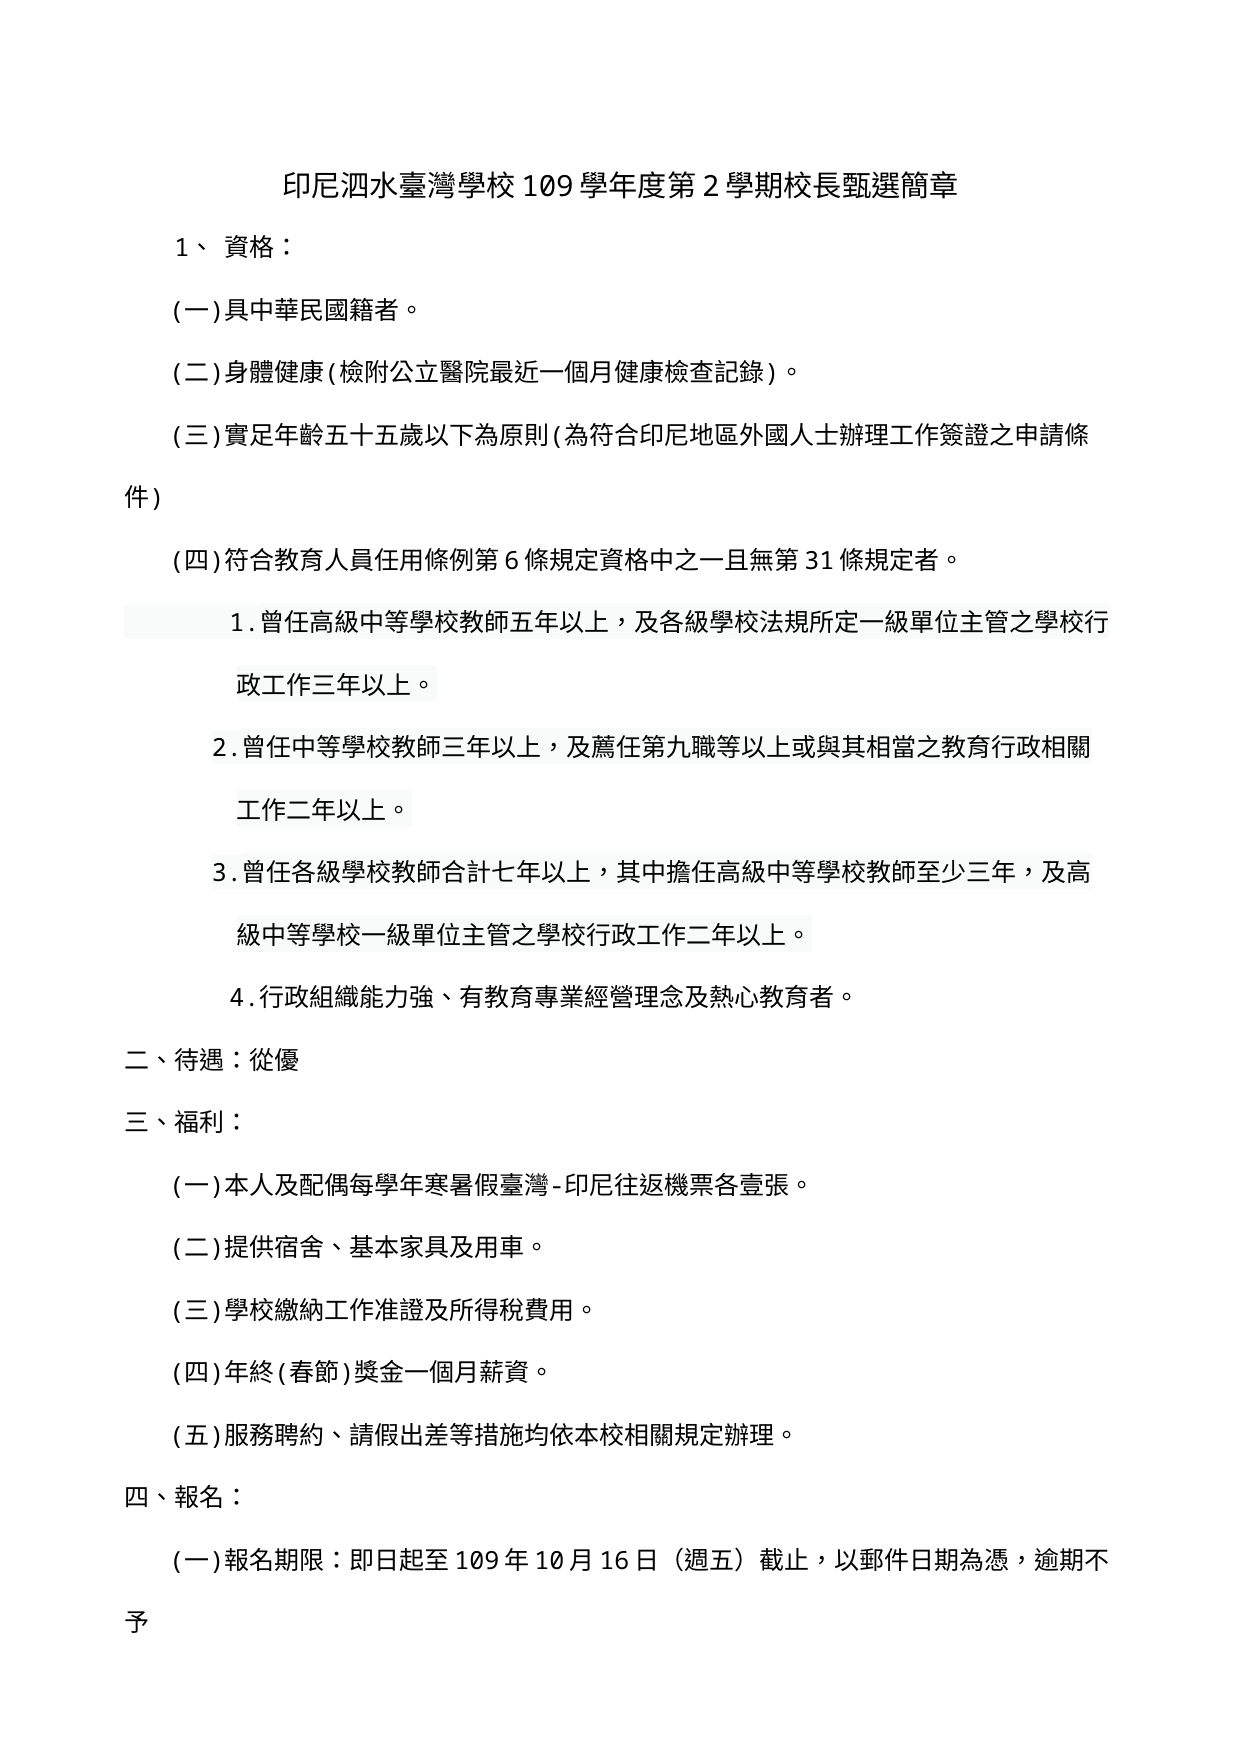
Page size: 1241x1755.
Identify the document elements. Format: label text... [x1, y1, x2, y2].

text (五)服務聘約、請假出差等措施均依本校相關規定辦理。 [124, 1392, 1116, 1454]
list 資格： [174, 204, 1116, 267]
text (四)符合教育人員任用條例第6條規定資格中之一且無第31條規定者。 [124, 517, 1116, 579]
text 三、福利： [124, 1079, 1116, 1142]
text 3.曾任各級學校教師合計七年以上，其中擔任高級中等學校教師至少三年，及高級中等學校一級單位主管之學校行政工作二年以上。 [212, 829, 1116, 954]
text 1.曾任高級中等學校教師五年以上，及各級學校法規所定一級單位主管之學校行政工作三年以上。 [124, 579, 1116, 704]
text (一)報名期限：即日起至109年10月16日（週五）截止，以郵件日期為憑，逾期不予 [124, 1517, 1116, 1642]
text 印尼泗水臺灣學校109學年度第2學期校長甄選簡章 [124, 142, 1116, 204]
text (一)具中華民國籍者。 [124, 267, 1116, 329]
text (二)提供宿舍、基本家具及用車。 [124, 1204, 1116, 1267]
text (三)實足年齡五十五歲以下為原則(為符合印尼地區外國人士辦理工作簽證之申請條件) [124, 392, 1116, 517]
text (二)身體健康(檢附公立醫院最近一個月健康檢查記錄)。 [124, 329, 1116, 392]
text (三)學校繳納工作准證及所得稅費用。 [124, 1267, 1116, 1329]
text 二、待遇：從優 [124, 1017, 1116, 1079]
text 4.行政組織能力強、有教育專業經營理念及熱心教育者。 [124, 954, 1116, 1017]
text 2.曾任中等學校教師三年以上，及薦任第九職等以上或與其相當之教育行政相關工作二年以上。 [212, 704, 1116, 829]
text 四、報名： [124, 1454, 1116, 1517]
text (四)年終(春節)獎金一個月薪資。 [124, 1329, 1116, 1392]
text (一)本人及配偶每學年寒暑假臺灣-印尼往返機票各壹張。 [124, 1142, 1116, 1204]
